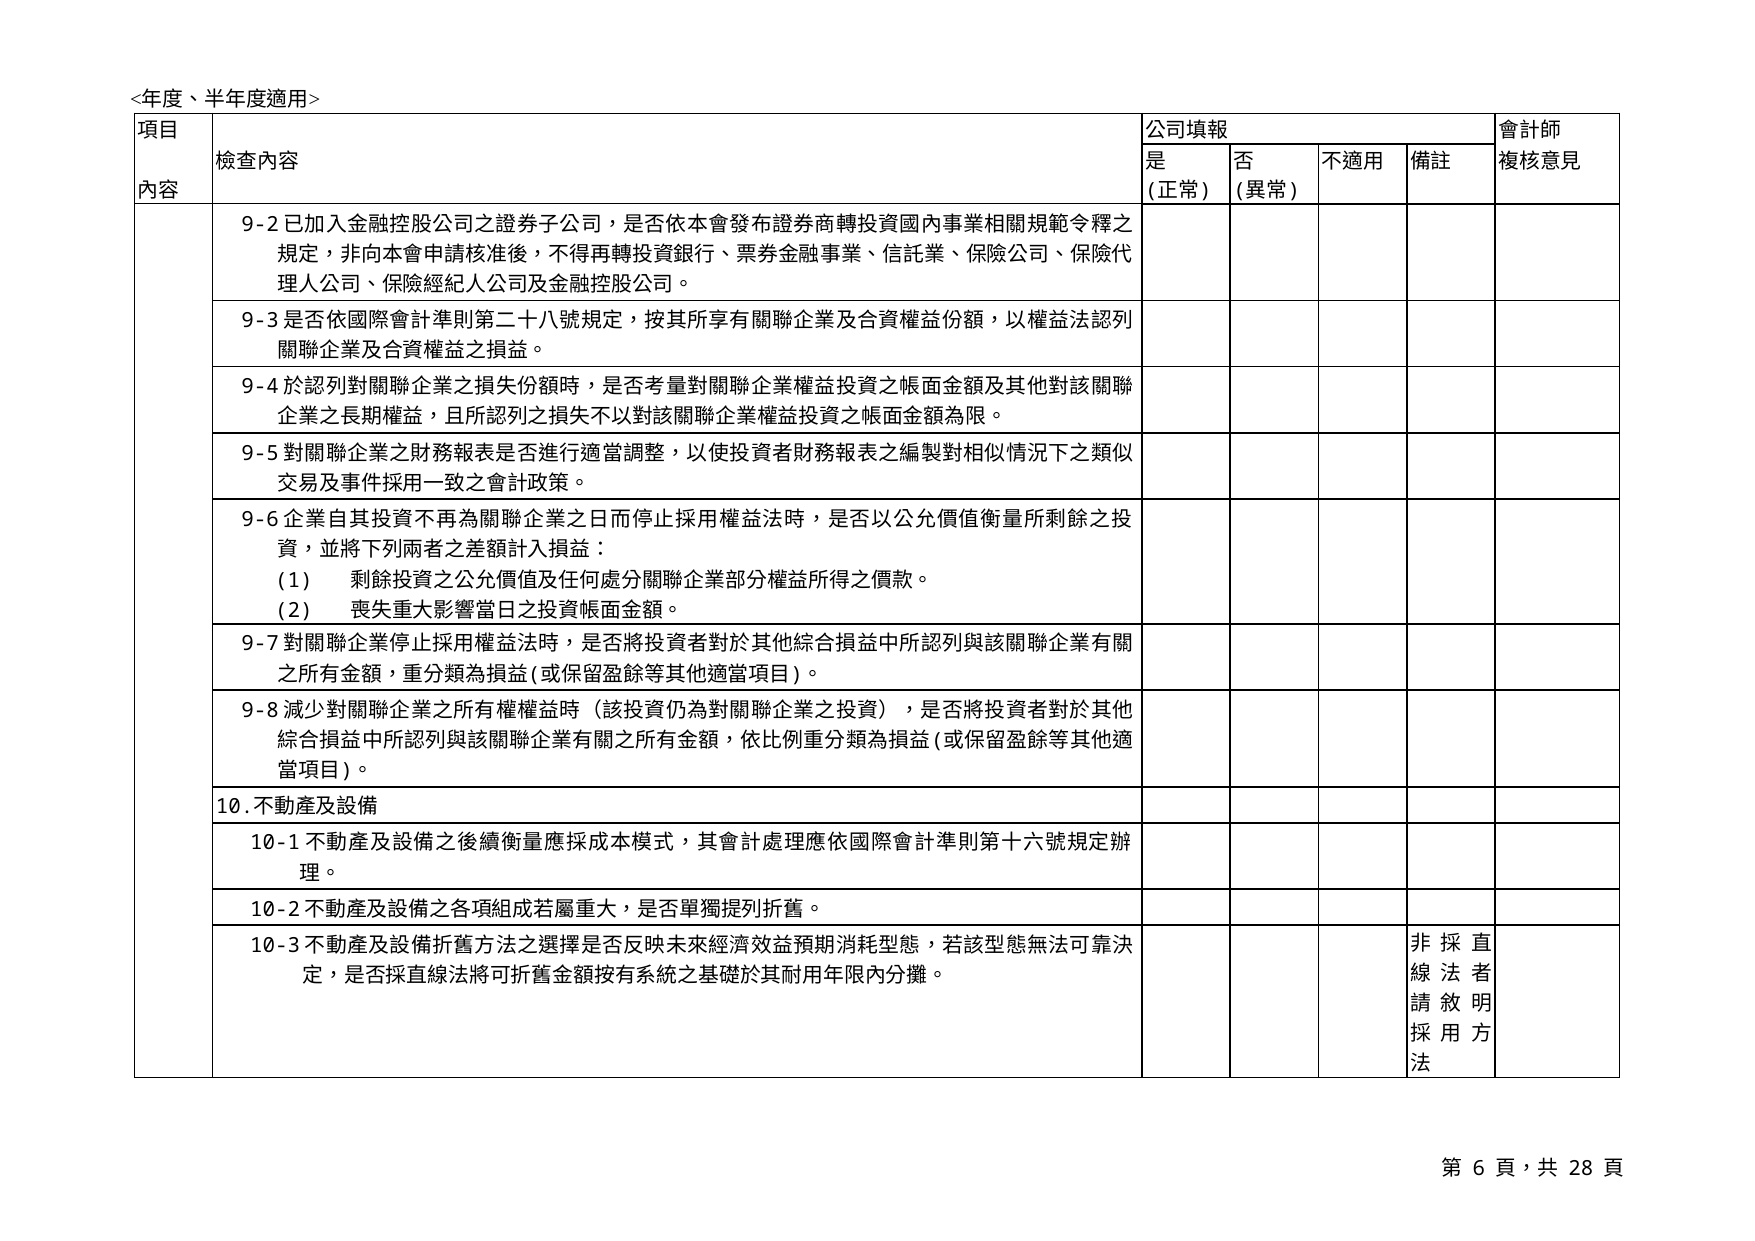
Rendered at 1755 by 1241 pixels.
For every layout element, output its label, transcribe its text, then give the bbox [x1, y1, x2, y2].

table_cell [1231, 625, 1318, 689]
table_cell [1319, 301, 1406, 366]
table_cell [1408, 301, 1494, 366]
table_header [213, 114, 1141, 143]
table_cell 10-3不動產及設備折舊方法之選擇是否反映未來經濟效益預期消耗型態，若該型態無法可靠決定，是否採直線法將可折舊金額按有系統之基礎於其耐用年限內分攤。 [213, 926, 1141, 1077]
table_cell [1231, 691, 1318, 786]
table_cell [1408, 205, 1494, 299]
table_cell 複核意見 [1496, 143, 1619, 203]
table_cell 備註 [1408, 145, 1494, 203]
table_cell 10-2不動產及設備之各項組成若屬重大，是否單獨提列折舊。 [213, 890, 1141, 924]
table_header 項目 [135, 114, 212, 143]
table_header 公司填報 [1143, 114, 1494, 143]
table_cell 9-4於認列對關聯企業之損失份額時，是否考量對關聯企業權益投資之帳面金額及其他對該關聯企業之長期權益，且所認列之損失不以對該關聯企業權益投資之帳面金額為限。 [213, 367, 1141, 432]
table_cell [1496, 926, 1619, 1077]
table_cell 否 (異常) [1231, 145, 1318, 203]
table_header 會計師 [1496, 114, 1619, 143]
table_cell [1319, 926, 1406, 1077]
table_cell 9-2已加入金融控股公司之證券子公司，是否依本會發布證券商轉投資國內事業相關規範令釋之規定，非向本會申請核准後，不得再轉投資銀行、票券金融事業、信託業、保險公司、保險代理人公司、保險經紀人公司及金融控股公司。 [213, 204, 1141, 299]
table_cell 檢查內容 [213, 143, 1141, 203]
table_cell [1231, 500, 1318, 623]
table_cell [1496, 788, 1619, 822]
table_cell 9-5對關聯企業之財務報表是否進行適當調整，以使投資者財務報表之編製對相似情況下之類似交易及事件採用一致之會計政策。 [213, 434, 1141, 498]
table_cell 是 (正常) [1143, 145, 1229, 203]
table_cell [1408, 367, 1494, 432]
table_cell [1496, 824, 1619, 888]
table_cell [1319, 691, 1406, 786]
table_cell 9-8減少對關聯企業之所有權權益時（該投資仍為對關聯企業之投資），是否將投資者對於其他綜合損益中所認列與該關聯企業有關之所有金額，依比例重分類為損益(或保留盈餘等其他適當項目)。 [213, 691, 1141, 786]
table_cell [1496, 890, 1619, 924]
table_cell 10.不動產及設備 [213, 788, 1141, 822]
table_cell [1319, 824, 1406, 888]
table_cell [1319, 500, 1406, 623]
table_cell [1143, 301, 1229, 366]
table_cell [135, 204, 212, 1077]
table_cell [1319, 625, 1406, 689]
table_cell [1496, 205, 1619, 299]
table_cell [1231, 788, 1318, 822]
table_cell 9-6企業自其投資不再為關聯企業之日而停止採用權益法時，是否以公允價值衡量所剩餘之投資，並將下列兩者之差額計入損益： 剩餘投資之公允價值及任何處分關聯企業部分權益所得之價款。 喪失重大影響當日之投資帳面金額。 [213, 500, 1141, 623]
table_cell [1496, 500, 1619, 623]
table_cell [1319, 367, 1406, 432]
table_cell [1143, 625, 1229, 689]
table_cell [1231, 434, 1318, 498]
table_cell [1231, 824, 1318, 888]
table_cell [1408, 691, 1494, 786]
table_cell [1496, 625, 1619, 689]
table_cell [1408, 788, 1494, 822]
table_cell [1496, 301, 1619, 366]
table_cell [1143, 434, 1229, 498]
table_cell [1143, 367, 1229, 432]
table_cell 9-7對關聯企業停止採用權益法時，是否將投資者對於其他綜合損益中所認列與該關聯企業有關之所有金額，重分類為損益(或保留盈餘等其他適當項目)。 [213, 625, 1141, 689]
table_cell [1496, 691, 1619, 786]
table_cell [1143, 205, 1229, 299]
table_cell 非採直線法者請敘明採用方法 [1408, 926, 1494, 1077]
table_cell [1319, 890, 1406, 924]
table_cell [1408, 824, 1494, 888]
table_cell [1496, 367, 1619, 432]
table_cell [1231, 367, 1318, 432]
table_cell [1231, 890, 1318, 924]
table_cell [1319, 788, 1406, 822]
table_cell [1143, 788, 1229, 822]
table_cell [1408, 625, 1494, 689]
table_cell [1231, 205, 1318, 299]
table_cell [1143, 691, 1229, 786]
table_cell 不適用 [1319, 145, 1406, 203]
table_cell [1143, 890, 1229, 924]
table_cell 9-3是否依國際會計準則第二十八號規定，按其所享有關聯企業及合資權益份額，以權益法認列關聯企業及合資權益之損益。 [213, 301, 1141, 366]
table_cell [1143, 500, 1229, 623]
table_cell [1408, 890, 1494, 924]
table_cell [1408, 500, 1494, 623]
table_cell [1408, 434, 1494, 498]
table_cell [1143, 824, 1229, 888]
table_cell [1319, 205, 1406, 299]
table_cell [1319, 434, 1406, 498]
table_cell [1231, 926, 1318, 1077]
table_cell 內容 [135, 143, 212, 203]
table_cell [1231, 301, 1318, 366]
table_cell [1496, 434, 1619, 498]
table_cell 10-1不動產及設備之後續衡量應採成本模式，其會計處理應依國際會計準則第十六號規定辦理。 [213, 824, 1141, 888]
table_cell [1143, 926, 1229, 1077]
